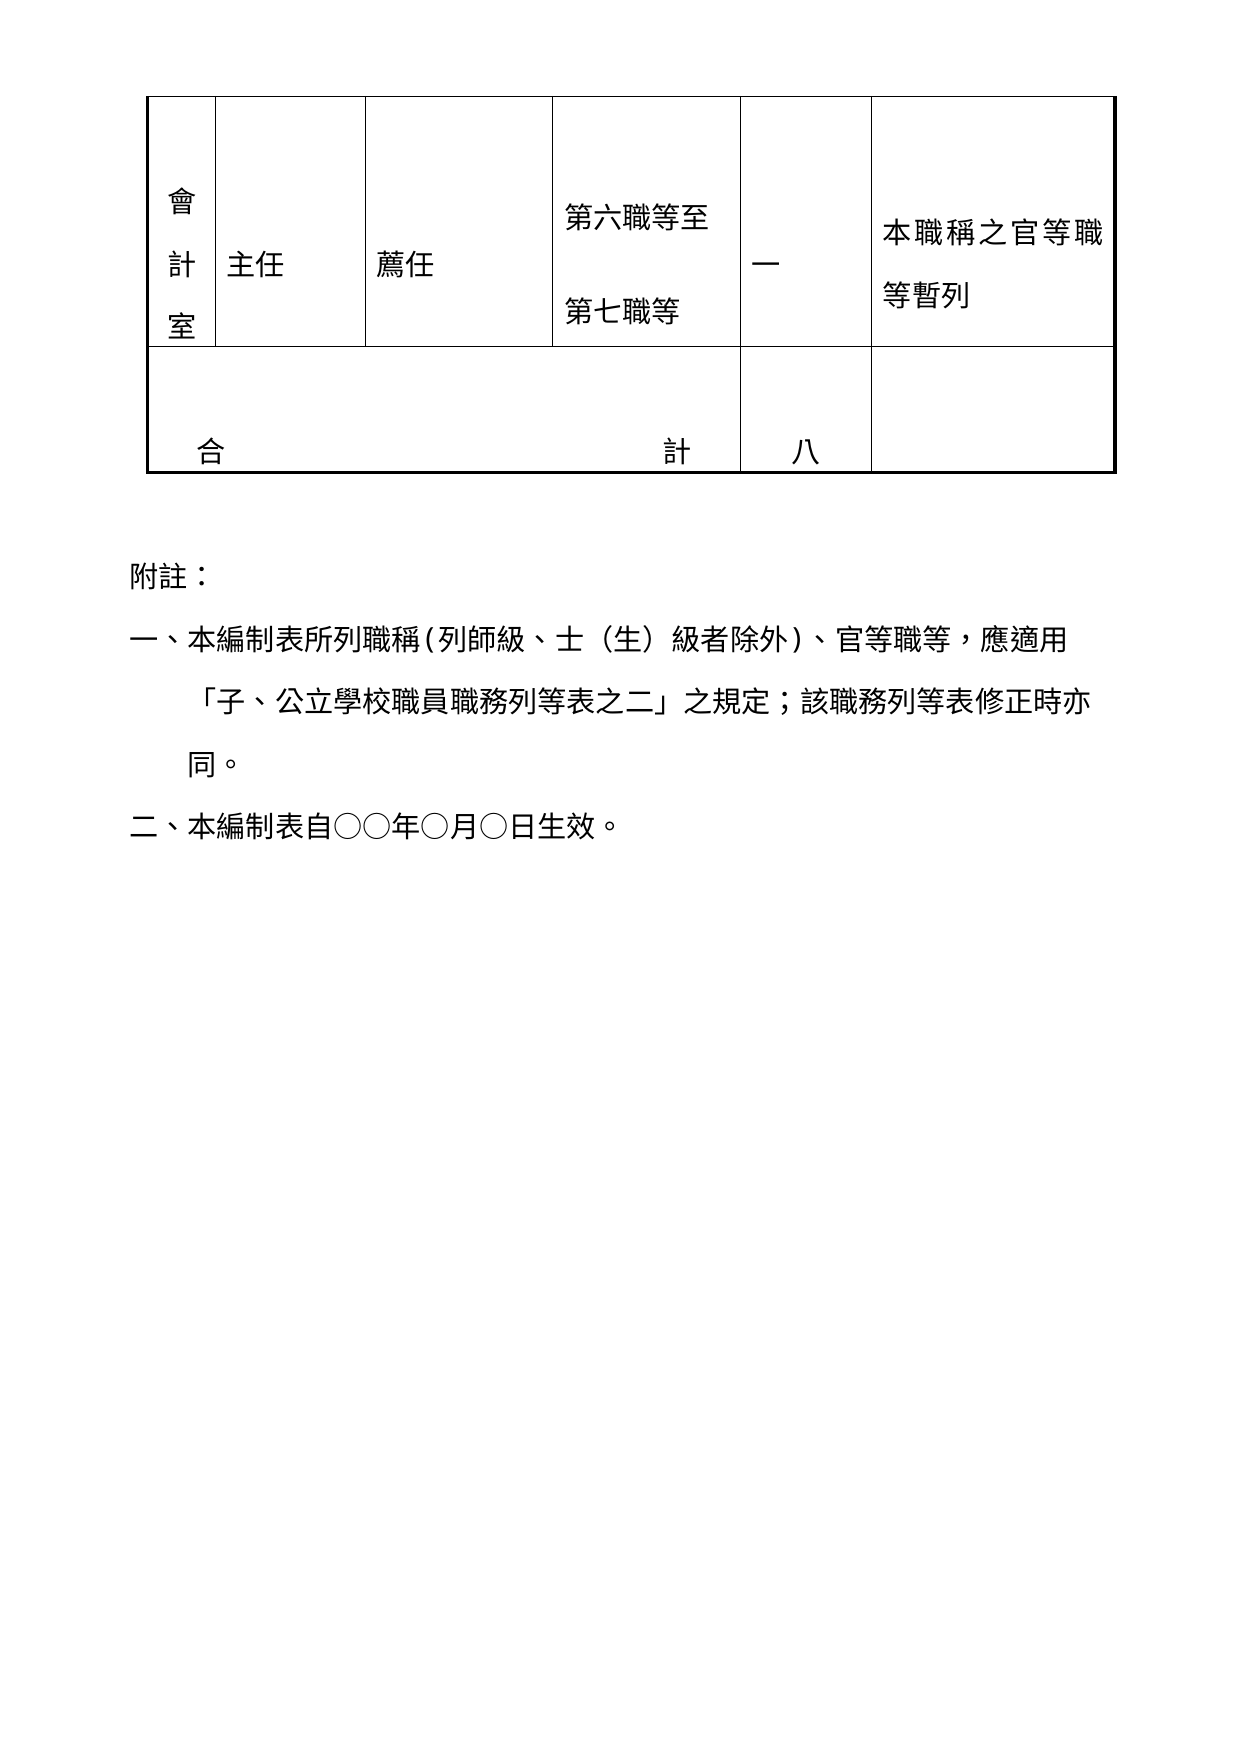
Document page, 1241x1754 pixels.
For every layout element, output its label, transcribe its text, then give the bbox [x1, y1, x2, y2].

table_cell 本職稱之官等職等暫列 [872, 97, 1113, 346]
table_cell 薦任 [366, 97, 552, 346]
table_cell 第六職等至 第七職等 [553, 97, 740, 346]
table_cell [872, 347, 1113, 471]
table_cell 合 計 [149, 347, 740, 471]
table_cell 會計室 [149, 97, 215, 346]
text 附註： [129, 533, 1092, 596]
table_cell 八 [741, 347, 871, 471]
text 二、本編制表自○○年○月○日生效。 [129, 783, 1092, 846]
text 一、本編制表所列職稱(列師級、士（生）級者除外)、官等職等，應適用「子、公立學校職員職務列等表之二」之規定；該職務列等表修正時亦同。 [129, 596, 1092, 783]
table_cell 一 [741, 97, 871, 346]
table_cell 主任 [216, 97, 365, 346]
